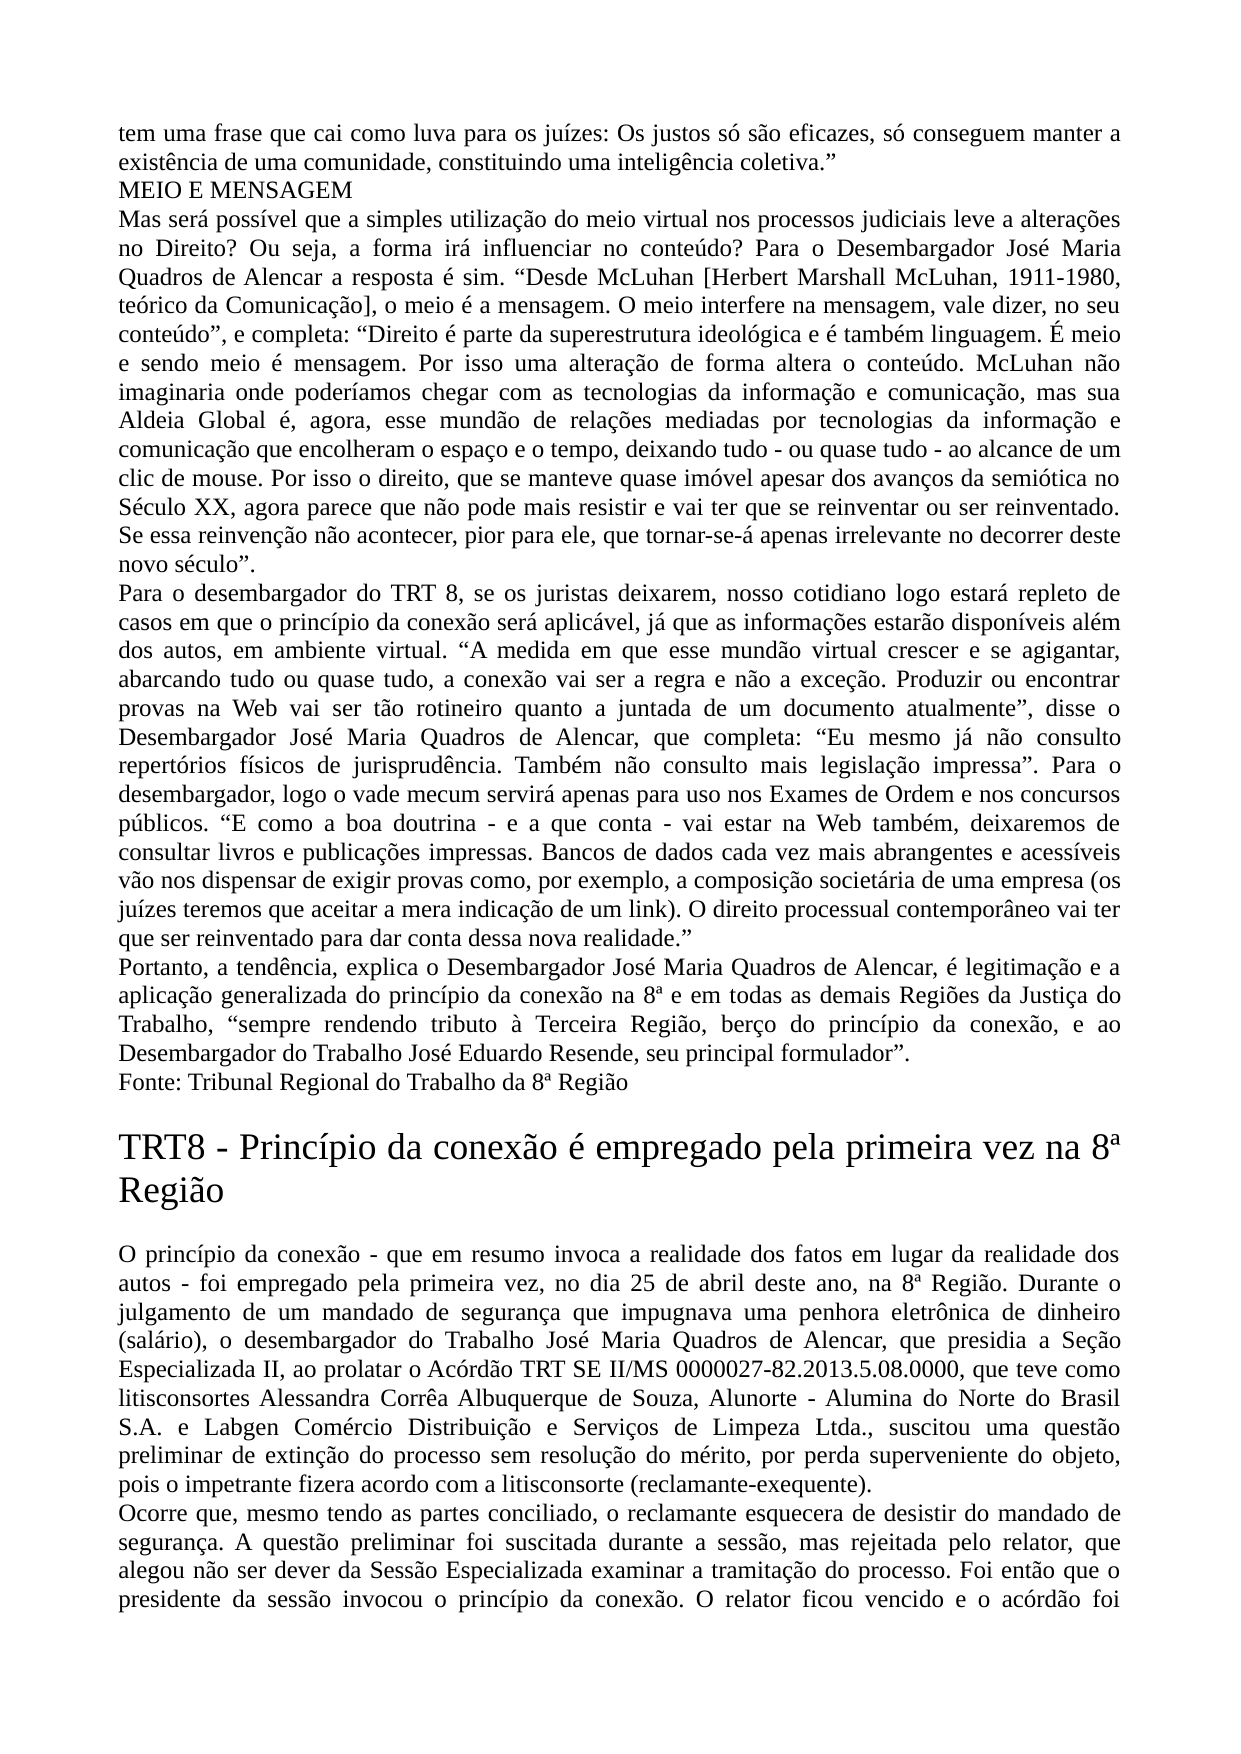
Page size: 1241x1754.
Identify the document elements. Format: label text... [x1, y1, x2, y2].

text Para o desembargador do TRT 8, se os juristas deixarem, nosso cotidiano logo estará repleto de casos em que o princípio da conexão será aplicável, já que as informações estarão disponíveis além dos autos, em ambiente virtual. “A medida em que esse mundão virtual crescer e se agigantar, abarcando tudo ou quase tudo, a conexão vai ser a regra e não a exceção. Produzir ou encontrar provas na Web vai ser tão rotineiro quanto a juntada de um documento atualmente”, disse o Desembargador José Maria Quadros de Alencar, que completa: “Eu mesmo já não consulto repertórios físicos de jurisprudência. Também não consulto mais legislação impressa”. Para o desembargador, logo o vade mecum servirá apenas para uso nos Exames de Ordem e nos concursos públicos. “E como a boa doutrina - e a que conta - vai estar na Web também, deixaremos de consultar livros e publicações impressas. Bancos de dados cada vez mais abrangentes e acessíveis vão nos dispensar de exigir provas como, por exemplo, a composição societária de uma empresa (os juízes teremos que aceitar a mera indicação de um link). O direito processual contemporâneo vai ter que ser reinventado para dar conta dessa nova realidade.” [118, 578, 1122, 952]
text Mas será possível que a simples utilização do meio virtual nos processos judiciais leve a alterações no Direito? Ou seja, a forma irá influenciar no conteúdo? Para o Desembargador José Maria Quadros de Alencar a resposta é sim. “Desde McLuhan [Herbert Marshall McLuhan, 1911-1980, teórico da Comunicação], o meio é a mensagem. O meio interfere na mensagem, vale dizer, no seu conteúdo”, e completa: “Direito é parte da superestrutura ideológica e é também linguagem. É meio e sendo meio é mensagem. Por isso uma alteração de forma altera o conteúdo. McLuhan não imaginaria onde poderíamos chegar com as tecnologias da informação e comunicação, mas sua Aldeia Global é, agora, esse mundão de relações mediadas por tecnologias da informação e comunicação que encolheram o espaço e o tempo, deixando tudo - ou quase tudo - ao alcance de um clic de mouse. Por isso o direito, que se manteve quase imóvel apesar dos avanços da semiótica no Século XX, agora parece que não pode mais resistir e vai ter que se reinventar ou ser reinventado. Se essa reinvenção não acontecer, pior para ele, que tornar-se-á apenas irrelevante no decorrer deste novo século”. [118, 204, 1122, 578]
text MEIO E MENSAGEM [118, 176, 1122, 204]
text tem uma frase que cai como luva para os juízes: Os justos só são eficazes, só conseguem manter a existência de uma comunidade, constituindo uma inteligência coletiva.” [118, 118, 1122, 176]
text TRT8 - Princípio da conexão é empregado pela primeira vez na 8ª Região [118, 1124, 1122, 1211]
text Fonte: Tribunal Regional do Trabalho da 8ª Região [118, 1067, 1122, 1096]
text Portanto, a tendência, explica o Desembargador José Maria Quadros de Alencar, é legitimação e a aplicação generalizada do princípio da conexão na 8ª e em todas as demais Regiões da Justiça do Trabalho, “sempre rendendo tributo à Terceira Região, berço do princípio da conexão, e ao Desembargador do Trabalho José Eduardo Resende, seu principal formulador”. [118, 952, 1122, 1067]
text O princípio da conexão - que em resumo invoca a realidade dos fatos em lugar da realidade dos autos - foi empregado pela primeira vez, no dia 25 de abril deste ano, na 8ª Região. Durante o julgamento de um mandado de segurança que impugnava uma penhora eletrônica de dinheiro (salário), o desembargador do Trabalho José Maria Quadros de Alencar, que presidia a Seção Especializada II, ao prolatar o Acórdão TRT SE II/MS 0000027-82.2013.5.08.0000, que teve como litisconsortes Alessandra Corrêa Albuquerque de Souza, Alunorte - Alumina do Norte do Brasil S.A. e Labgen Comércio Distribuição e Serviços de Limpeza Ltda., suscitou uma questão preliminar de extinção do processo sem resolução do mérito, por perda superveniente do objeto, pois o impetrante fizera acordo com a litisconsorte (reclamante-exequente). [118, 1239, 1122, 1498]
text Ocorre que, mesmo tendo as partes conciliado, o reclamante esquecera de desistir do mandado de segurança. A questão preliminar foi suscitada durante a sessão, mas rejeitada pelo relator, que alegou não ser dever da Sessão Especializada examinar a tramitação do processo. Foi então que o presidente da sessão invocou o princípio da conexão. O relator ficou vencido e o acórdão foi [118, 1498, 1122, 1613]
